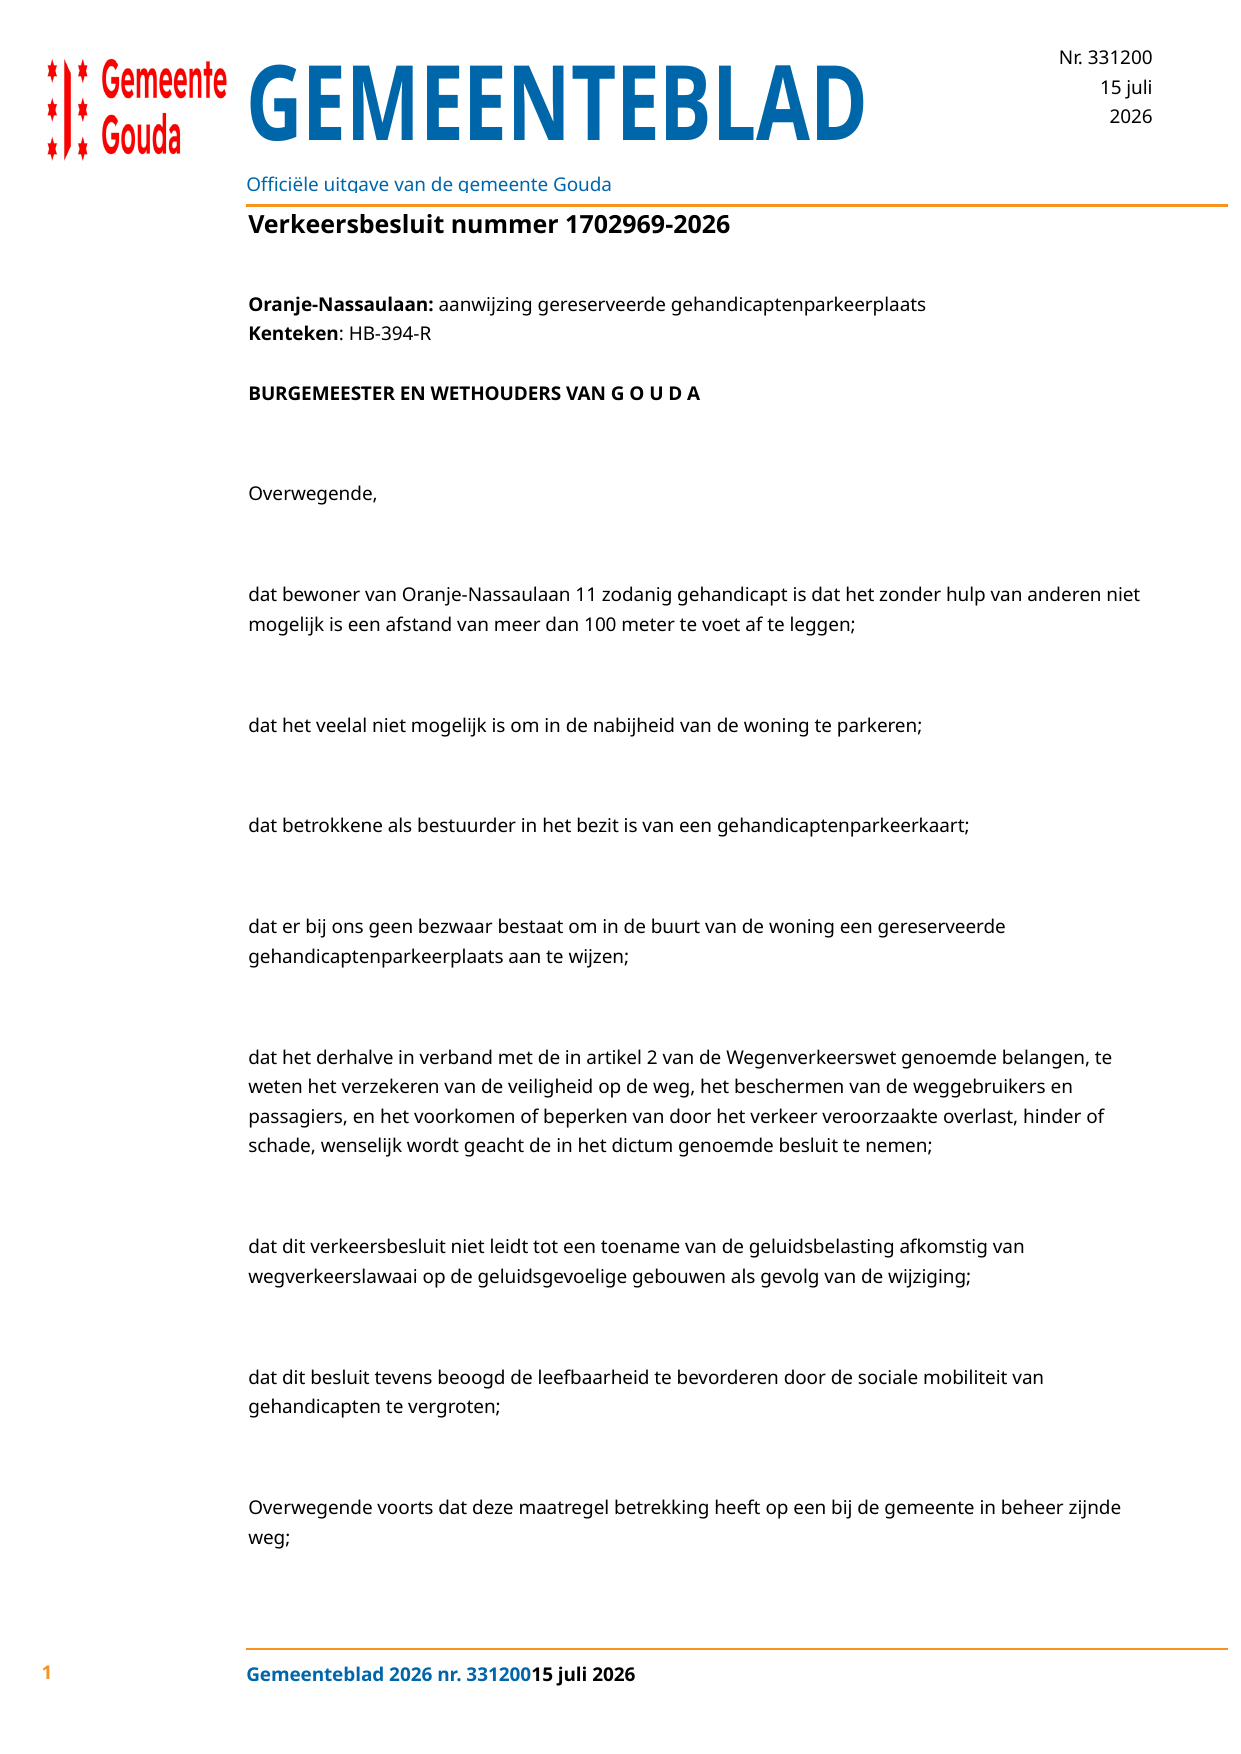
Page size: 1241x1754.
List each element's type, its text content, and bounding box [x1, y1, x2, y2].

text Overwegende voorts dat deze maatregel betrekking heeft op een bij de gemeente in beheer zijnde weg; [248, 1494, 1152, 1550]
text dat het veelal niet mogelijk is om in de nabijheid van de woning te parkeren; [248, 712, 1152, 738]
text dat er bij ons geen bezwaar bestaat om in de buurt van de woning een gereserveerde gehandicaptenparkeerplaats aan te wijzen; [248, 913, 1152, 969]
picture [41, 47, 231, 172]
text dat dit besluit tevens beoogd de leefbaarheid te bevorderen door de sociale mobiliteit van gehandicapten te vergroten; [248, 1364, 1152, 1419]
text BURGEMEESTER EN WETHOUDERS VAN G O U D A [248, 380, 1152, 406]
text dat het derhalve in verband met de in artikel 2 van de Wegenverkeerswet genoemde belangen, te weten het verzekeren van de veiligheid op de weg, het beschermen van de weggebruikers en passagiers, en het voorkomen of beperken van door het verkeer veroorzaakte overlast, hinder of schade, wenselijk wordt geacht de in het dictum genoemde besluit te nemen; [248, 1044, 1152, 1158]
text dat betrokkene als bestuurder in het bezit is van een gehandicaptenparkeerkaart; [248, 813, 1152, 838]
text dat bewoner van Oranje-Nassaulaan 11 zodanig gehandicapt is dat het zonder hulp van anderen niet mogelijk is een afstand van meer dan 100 meter te voet af te leggen; [248, 581, 1152, 637]
text dat dit verkeersbesluit niet leidt tot een toename van de geluidsbelasting afkomstig van wegverkeerslawaai op de geluidsgevoelige gebouwen als gevolg van de wijziging; [248, 1233, 1152, 1289]
text Oranje-Nassaulaan: aanwijzing gereserveerde gehandicaptenparkeerplaats [248, 291, 1152, 317]
text Overwegende, [248, 481, 1152, 506]
text Verkeersbesluit nummer 1702969-2026 [248, 207, 1152, 241]
text Kenteken: HB-394-R [248, 321, 1152, 346]
